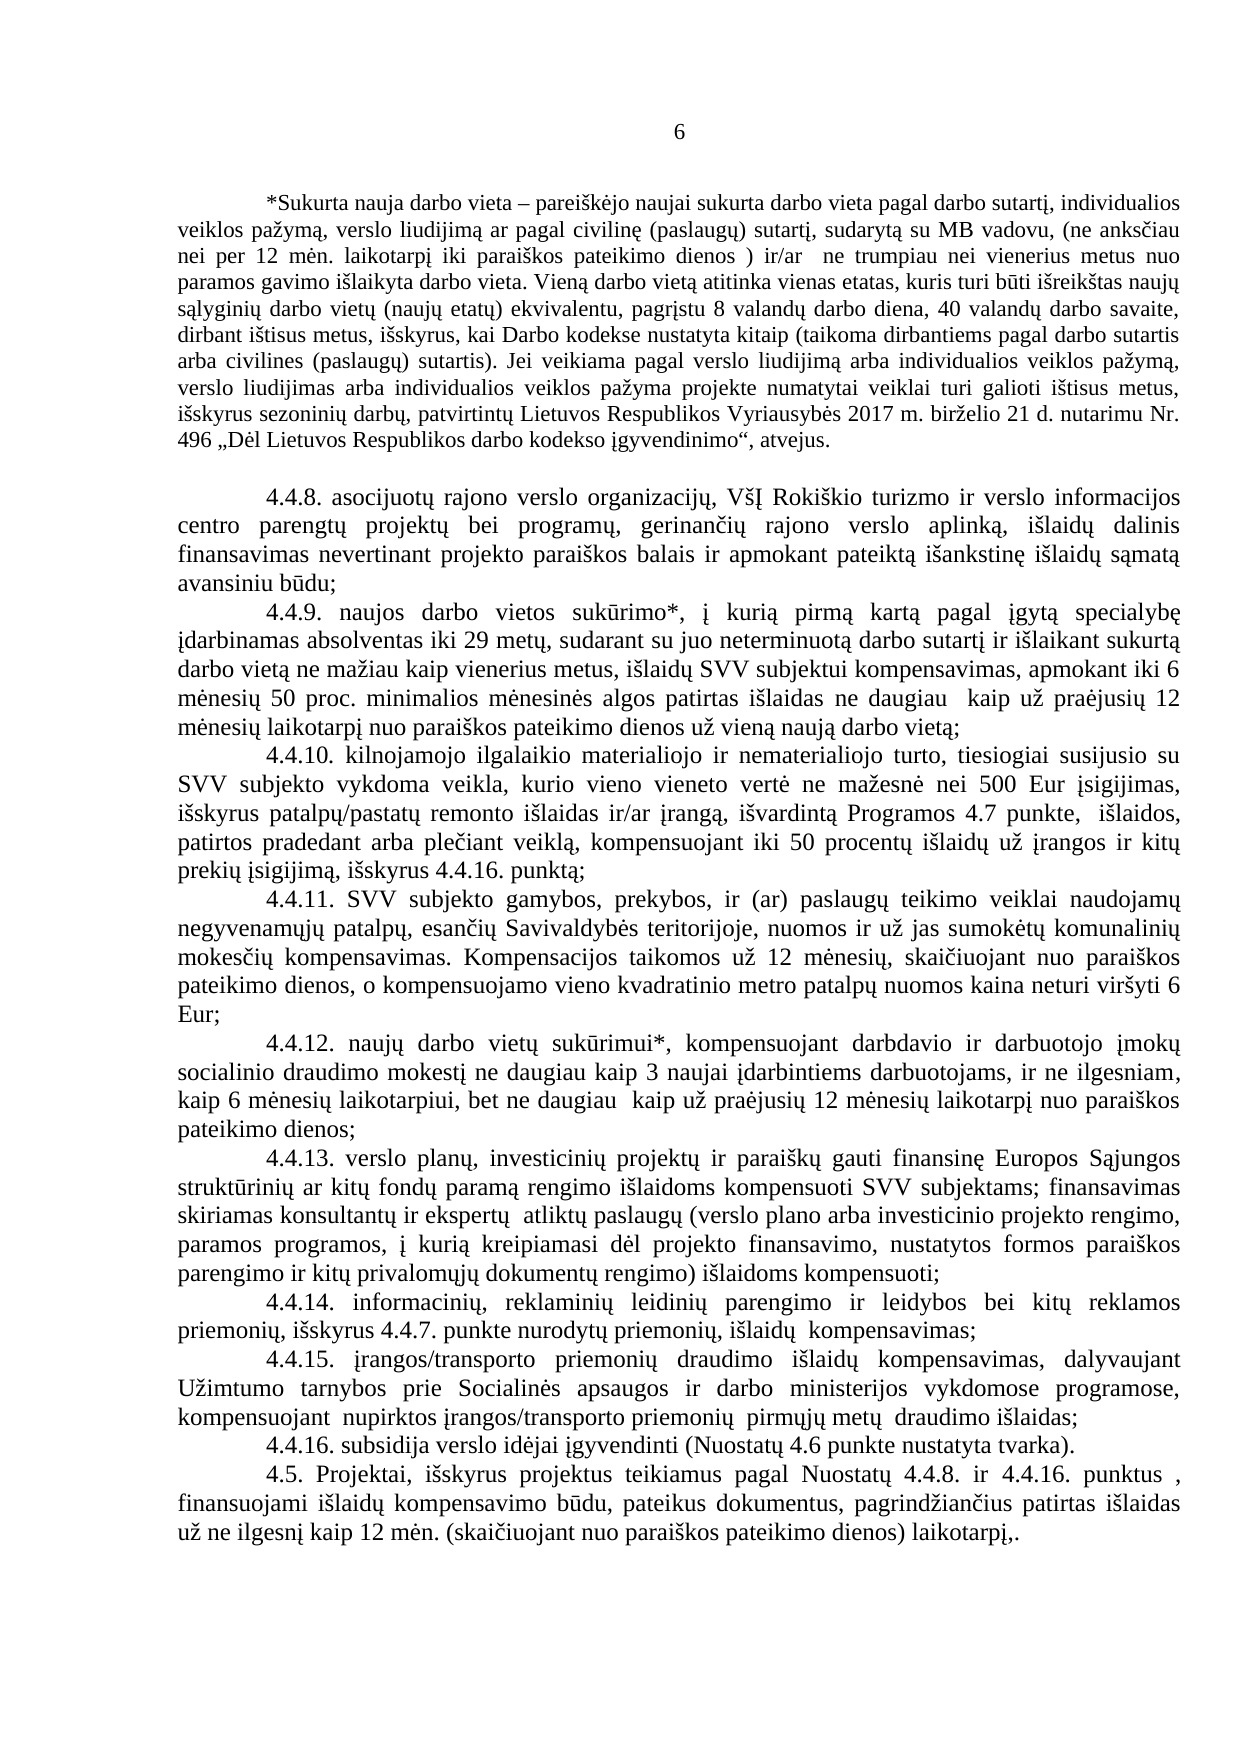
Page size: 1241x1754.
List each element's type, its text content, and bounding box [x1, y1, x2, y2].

text 4.4.15. įrangos/transporto priemonių draudimo išlaidų kompensavimas, dalyvaujant Užimtumo tarnybos prie Socialinės apsaugos ir darbo ministerijos vykdomose programose, kompensuojant nupirktos įrangos/transporto priemonių pirmųjų metų draudimo išlaidas; [177, 1344, 1181, 1430]
text 4.4.16. subsidija verslo idėjai įgyvendinti (Nuostatų 4.6 punkte nustatyta tvarka). [177, 1430, 1181, 1459]
text *Sukurta nauja darbo vieta – pareiškėjo naujai sukurta darbo vieta pagal darbo sutartį, individualios veiklos pažymą, verslo liudijimą ar pagal civilinę (paslaugų) sutartį, sudarytą su MB vadovu, (ne anksčiau nei per 12 mėn. laikotarpį iki paraiškos pateikimo dienos ) ir/ar ne trumpiau nei vienerius metus nuo paramos gavimo išlaikyta darbo vieta. Vieną darbo vietą atitinka vienas etatas, kuris turi būti išreikštas naujų sąlyginių darbo vietų (naujų etatų) ekvivalentu, pagrįstu 8 valandų darbo diena, 40 valandų darbo savaite, dirbant ištisus metus, išskyrus, kai Darbo kodekse nustatyta kitaip (taikoma dirbantiems pagal darbo sutartis arba civilines (paslaugų) sutartis). Jei veikiama pagal verslo liudijimą arba individualios veiklos pažymą, verslo liudijimas arba individualios veiklos pažyma projekte numatytai veiklai turi galioti ištisus metus, išskyrus sezoninių darbų, patvirtintų Lietuvos Respublikos Vyriausybės 2017 m. birželio 21 d. nutarimu Nr. 496 „Dėl Lietuvos Respublikos darbo kodekso įgyvendinimo“, atvejus. [177, 189, 1181, 453]
text 4.4.9. naujos darbo vietos sukūrimo*, į kurią pirmą kartą pagal įgytą specialybę įdarbinamas absolventas iki 29 metų, sudarant su juo neterminuotą darbo sutartį ir išlaikant sukurtą darbo vietą ne mažiau kaip vienerius metus, išlaidų SVV subjektui kompensavimas, apmokant iki 6 mėnesių 50 proc. minimalios mėnesinės algos patirtas išlaidas ne daugiau kaip už praėjusių 12 mėnesių laikotarpį nuo paraiškos pateikimo dienos už vieną naują darbo vietą; [177, 597, 1181, 740]
text 4.4.8. asocijuotų rajono verslo organizacijų, VšĮ Rokiškio turizmo ir verslo informacijos centro parengtų projektų bei programų, gerinančių rajono verslo aplinką, išlaidų dalinis finansavimas nevertinant projekto paraiškos balais ir apmokant pateiktą išankstinę išlaidų sąmatą avansiniu būdu; [177, 482, 1181, 597]
text 4.4.10. kilnojamojo ilgalaikio materialiojo ir nematerialiojo turto, tiesiogiai susijusio su SVV subjekto vykdoma veikla, kurio vieno vieneto vertė ne mažesnė nei 500 Eur įsigijimas, išskyrus patalpų/pastatų remonto išlaidas ir/ar įrangą, išvardintą Programos 4.7 punkte, išlaidos, patirtos pradedant arba plečiant veiklą, kompensuojant iki 50 procentų išlaidų už įrangos ir kitų prekių įsigijimą, išskyrus 4.4.16. punktą; [177, 740, 1181, 884]
text 4.4.12. naujų darbo vietų sukūrimui*, kompensuojant darbdavio ir darbuotojo įmokų socialinio draudimo mokestį ne daugiau kaip 3 naujai įdarbintiems darbuotojams, ir ne ilgesniam, kaip 6 mėnesių laikotarpiui, bet ne daugiau kaip už praėjusių 12 mėnesių laikotarpį nuo paraiškos pateikimo dienos; [177, 1028, 1181, 1143]
text 4.4.11. SVV subjekto gamybos, prekybos, ir (ar) paslaugų teikimo veiklai naudojamų negyvenamųjų patalpų, esančių Savivaldybės teritorijoje, nuomos ir už jas sumokėtų komunalinių mokesčių kompensavimas. Kompensacijos taikomos už 12 mėnesių, skaičiuojant nuo paraiškos pateikimo dienos, o kompensuojamo vieno kvadratinio metro patalpų nuomos kaina neturi viršyti 6 Eur; [177, 884, 1181, 1028]
text 4.4.13. verslo planų, investicinių projektų ir paraiškų gauti finansinę Europos Sąjungos struktūrinių ar kitų fondų paramą rengimo išlaidoms kompensuoti SVV subjektams; finansavimas skiriamas konsultantų ir ekspertų atliktų paslaugų (verslo plano arba investicinio projekto rengimo, paramos programos, į kurią kreipiamasi dėl projekto finansavimo, nustatytos formos paraiškos parengimo ir kitų privalomųjų dokumentų rengimo) išlaidoms kompensuoti; [177, 1143, 1181, 1287]
text 4.4.14. informacinių, reklaminių leidinių parengimo ir leidybos bei kitų reklamos priemonių, išskyrus 4.4.7. punkte nurodytų priemonių, išlaidų kompensavimas; [177, 1287, 1181, 1344]
text 4.5. Projektai, išskyrus projektus teikiamus pagal Nuostatų 4.4.8. ir 4.4.16. punktus , finansuojami išlaidų kompensavimo būdu, pateikus dokumentus, pagrindžiančius patirtas išlaidas už ne ilgesnį kaip 12 mėn. (skaičiuojant nuo paraiškos pateikimo dienos) laikotarpį,. [177, 1459, 1181, 1545]
